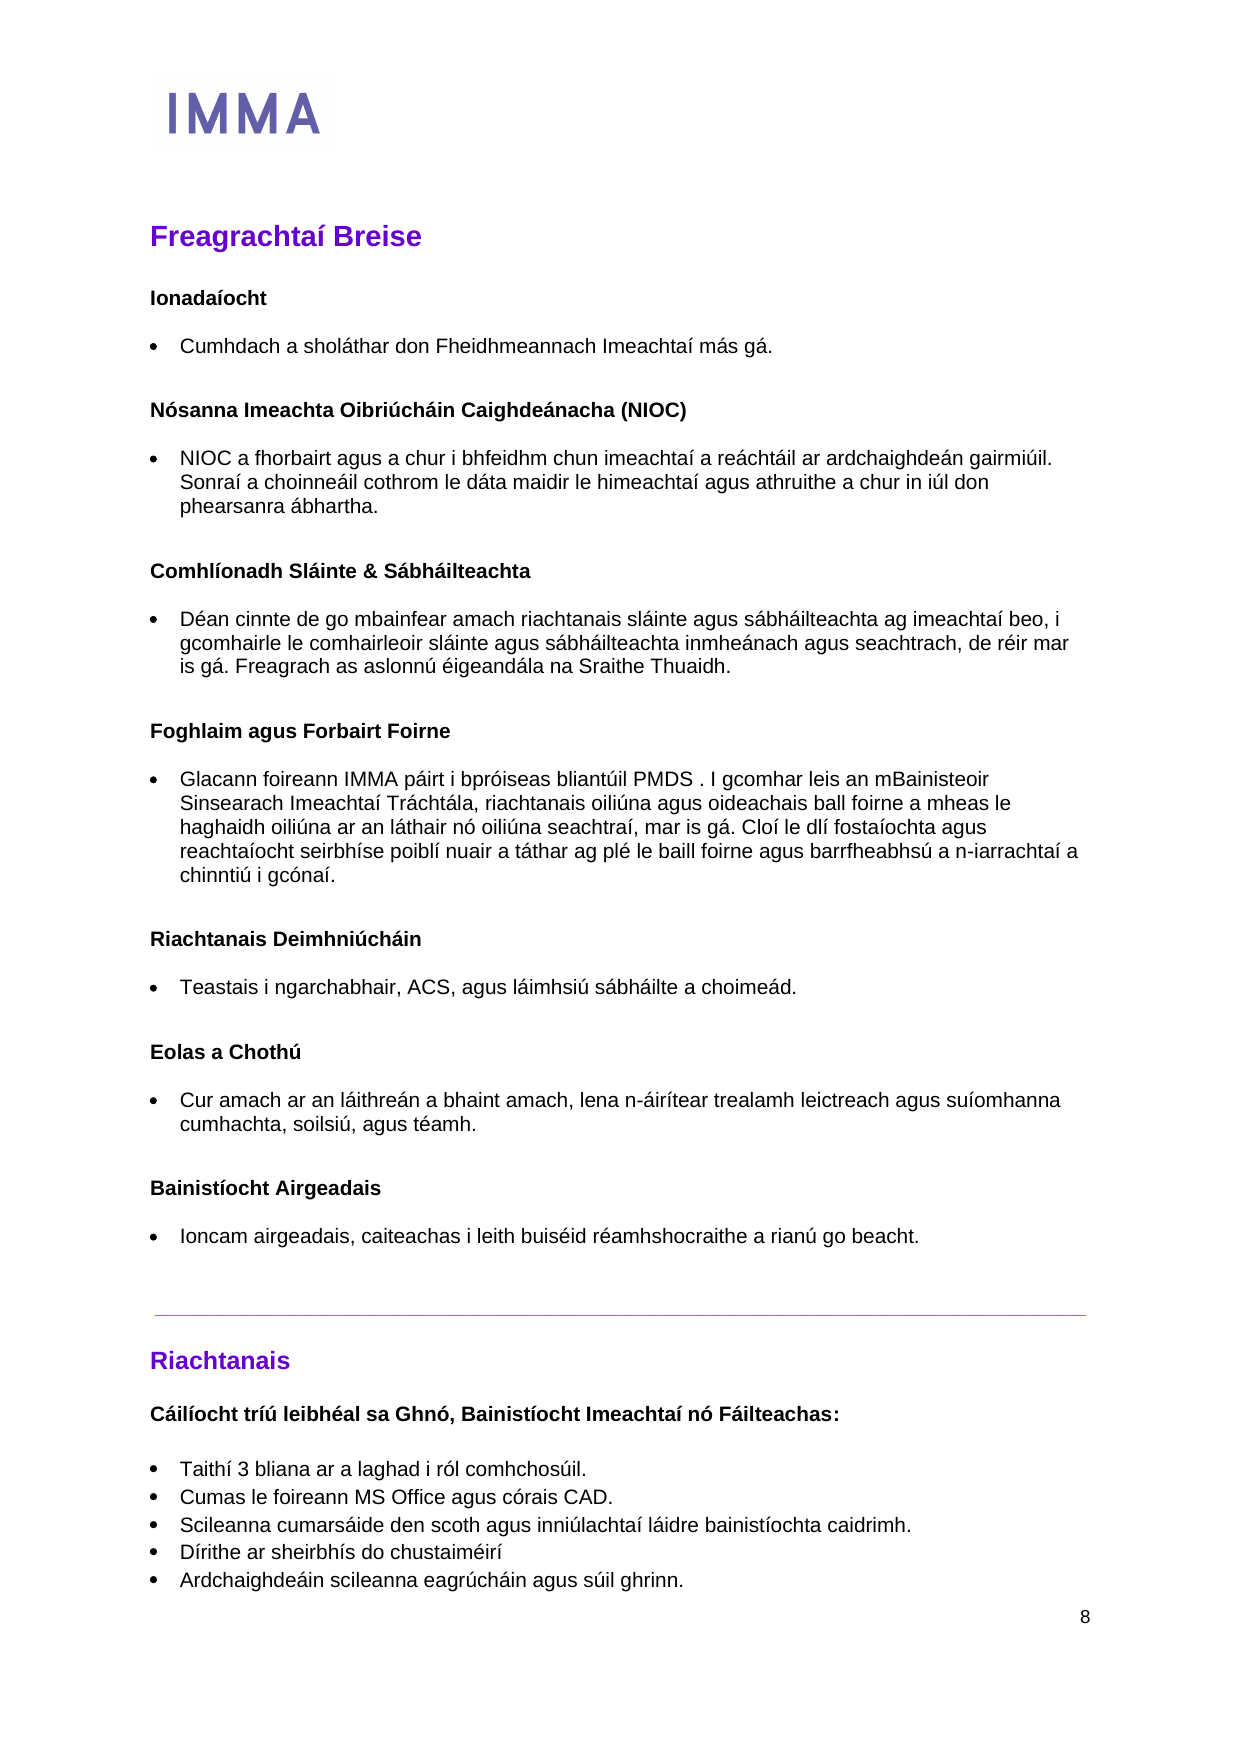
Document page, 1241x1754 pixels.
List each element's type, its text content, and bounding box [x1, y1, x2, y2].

text Freagrachtaí Breise [150, 219, 1090, 253]
list Teastais i ngarchabhair, ACS, agus láimhsiú sábháilte a choimeád. [150, 975, 1090, 999]
text Nósanna Imeachta Oibriúcháin Caighdeánacha (NIOC) [150, 398, 1090, 422]
text Eolas a Chothú [150, 1040, 1090, 1064]
list Cur amach ar an láithreán a bhaint amach, lena n-áirítear trealamh leictreach agus suíomhanna cumhachta, soilsiú, agus téamh. [150, 1088, 1090, 1136]
list Cumas le foireann MS Office agus córais CAD. [150, 1485, 1090, 1509]
text _________________________________________________________________________ [150, 1292, 1090, 1318]
text Foghlaim agus Forbairt Foirne [150, 719, 1090, 743]
list Dírithe ar sheirbhís do chustaiméirí [150, 1540, 1090, 1564]
list Ioncam airgeadais, caiteachas i leith buiséid réamhshocraithe a rianú go beacht. [150, 1224, 1090, 1248]
list NIOC a fhorbairt agus a chur i bhfeidhm chun imeachtaí a reáchtáil ar ardchaighdeán gairmiúil. Sonraí a choinneáil cothrom le dáta maidir le himeachtaí agus athruithe a chur in iúl don phearsanra ábhartha. [150, 446, 1090, 518]
text Bainistíocht Airgeadais [150, 1176, 1090, 1200]
list Déan cinnte de go mbainfear amach riachtanais sláinte agus sábháilteachta ag imeachtaí beo, i gcomhairle le comhairleoir sláinte agus sábháilteachta inmheánach agus seachtrach, de réir mar is gá. Freagrach as aslonnú éigeandála na Sraithe Thuaidh. [150, 606, 1090, 678]
list Scileanna cumarsáide den scoth agus inniúlachtaí láidre bainistíochta caidrimh. [150, 1512, 1090, 1537]
text Comhlíonadh Sláinte & Sábháilteachta [150, 558, 1090, 582]
text Riachtanais Deimhniúcháin [150, 927, 1090, 951]
list Taithí 3 bliana ar a laghad i ról comhchosúil. [150, 1457, 1090, 1481]
list Сumhdach a sholáthar don Fheidhmeannach Imeachtaí más gá. [150, 333, 1090, 357]
list Glacann foireann IMMA páirt i bpróiseas bliantúil PMDS . I gcomhar leis an mBainisteoir Sinsearach Imeachtaí Tráchtála, riachtanais oiliúna agus oideachais ball foirne a mheas le haghaidh oiliúna ar an láthair nó oiliúna seachtraí, mar is gá. Cloí le dlí fostaíochta agus reachtaíocht seirbhíse poiblí nuair a táthar ag plé le baill foirne agus barrfheabhsú a n-iarrachtaí a chinntiú i gcónaí. [150, 767, 1090, 887]
text Riachtanais [150, 1346, 1090, 1375]
text Cáilíocht tríú leibhéal sa Ghnó, Bainistíocht Imeachtaí nó Fáilteachas: [150, 1402, 1090, 1426]
text Ionadaíocht [150, 286, 1090, 309]
list Ardchaighdeáin scileanna eagrúcháin agus súil ghrinn. [150, 1568, 1090, 1592]
